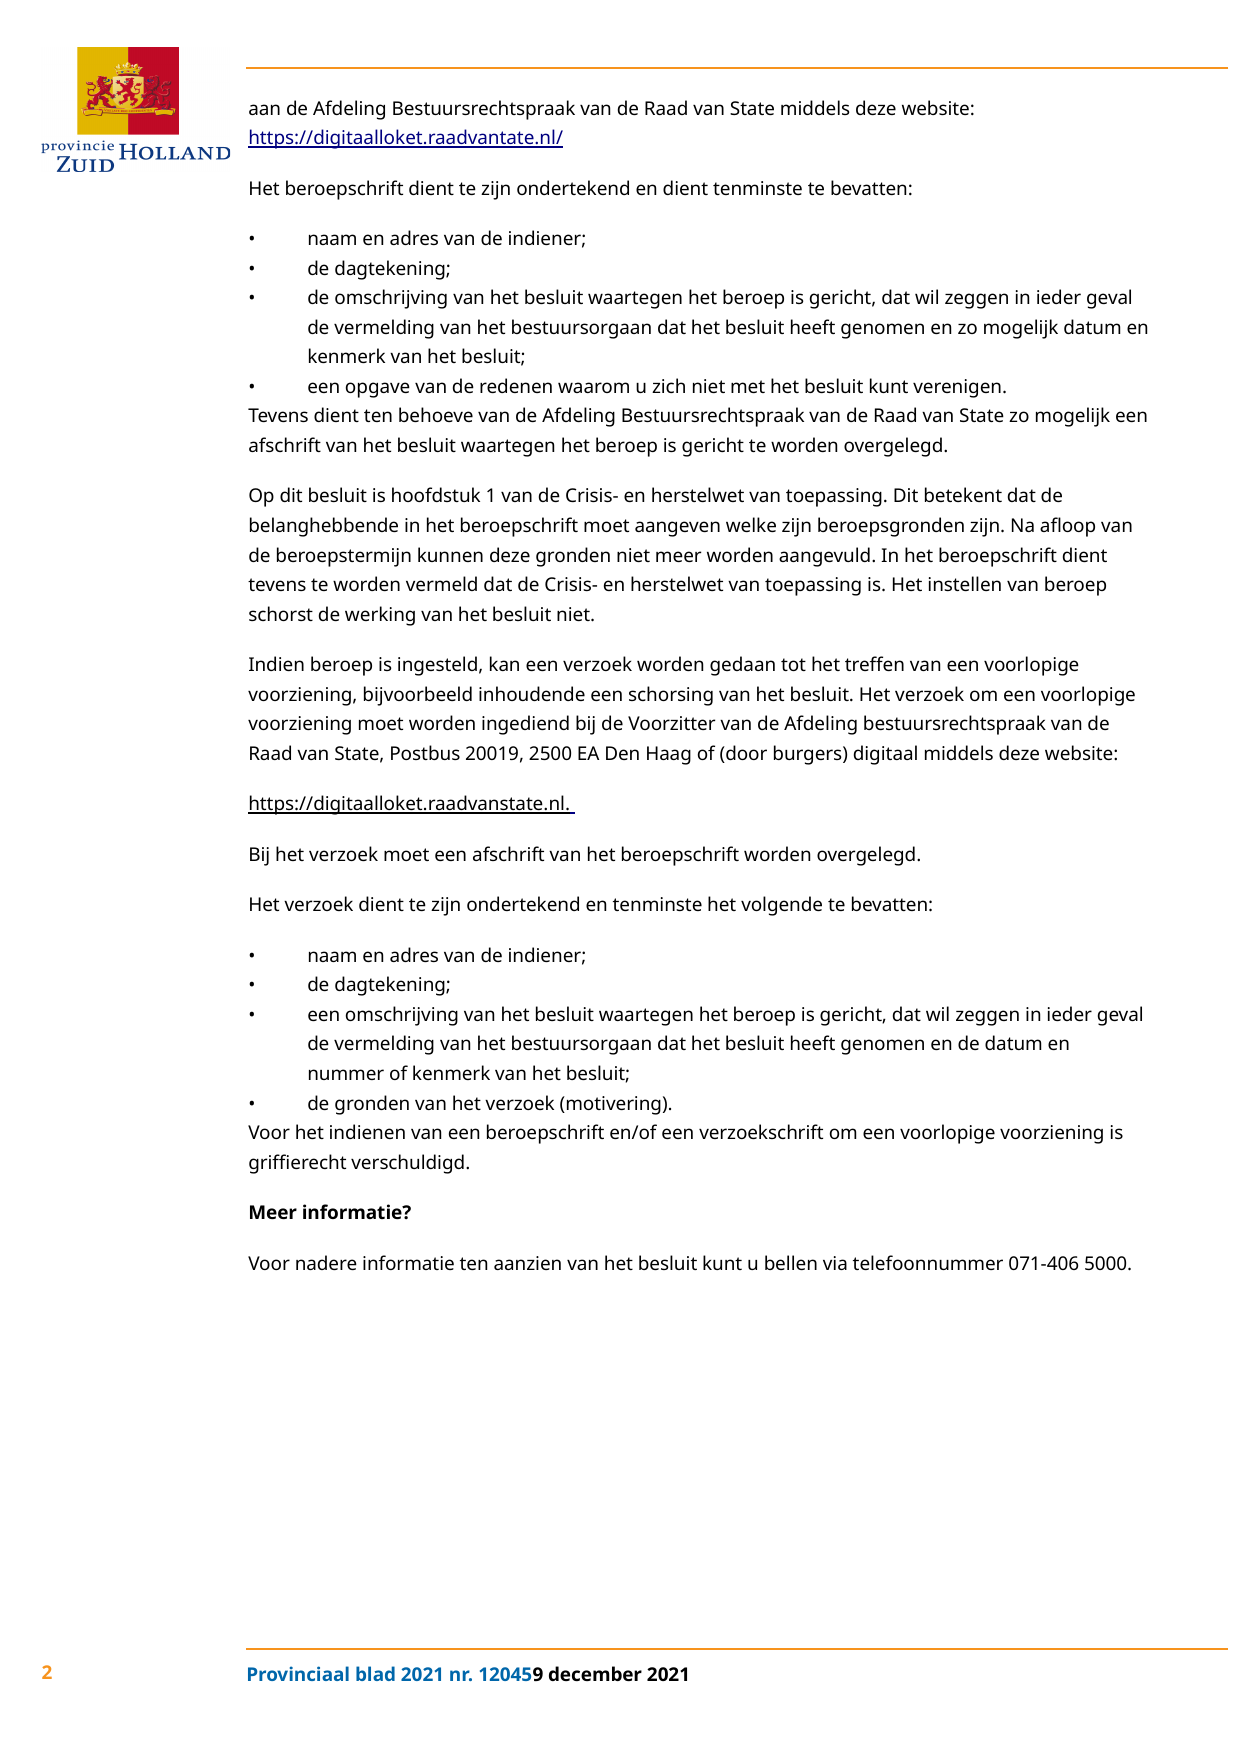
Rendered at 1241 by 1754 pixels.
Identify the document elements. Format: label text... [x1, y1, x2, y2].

text Indien beroep is ingesteld, kan een verzoek worden gedaan tot het treffen van een voorlopige voorziening, bijvoorbeeld inhoudende een schorsing van het besluit. Het verzoek om een voorlopige voorziening moet worden ingediend bij de Voorzitter van de Afdeling bestuursrechtspraak van de Raad van State, Postbus 20019, 2500 EA Den Haag of (door burgers) digitaal middels deze website: [248, 651, 1152, 766]
text Tevens dient ten behoeve van de Afdeling Bestuursrechtspraak van de Raad van State zo mogelijk een afschrift van het besluit waartegen het beroep is gericht te worden overgelegd. [248, 403, 1152, 458]
list de gronden van het verzoek (motivering). [248, 1090, 1152, 1116]
text Op dit besluit is hoofdstuk 1 van de Crisis- en herstelwet van toepassing. Dit betekent dat de belanghebbende in het beroepschrift moet aangeven welke zijn beroepsgronden zijn. Na afloop van de beroepstermijn kunnen deze gronden niet meer worden aangevuld. In het beroepschrift dient tevens te worden vermeld dat de Crisis- en herstelwet van toepassing is. Het instellen van beroep schorst de werking van het besluit niet. [248, 483, 1152, 627]
text Het beroepschrift dient te zijn ondertekend en dient tenminste te bevatten: [248, 175, 1152, 201]
list de dagtekening; [248, 255, 1152, 281]
list een omschrijving van het besluit waartegen het beroep is gericht, dat wil zeggen in ieder geval de vermelding van het bestuursorgaan dat het besluit heeft genomen en de datum en nummer of kenmerk van het besluit; [248, 1001, 1152, 1086]
text Voor het indienen van een beroepschrift en/of een verzoekschrift om een voorlopige voorziening is griffierecht verschuldigd. [248, 1119, 1152, 1175]
list de omschrijving van het besluit waartegen het beroep is gericht, dat wil zeggen in ieder geval de vermelding van het bestuursorgaan dat het besluit heeft genomen en zo mogelijk datum en kenmerk van het besluit; [248, 284, 1152, 369]
picture [41, 47, 231, 172]
text aan de Afdeling Bestuursrechtspraak van de Raad van State middels deze website: https://digitaalloket.raadvantate.nl/ [248, 95, 1152, 150]
text https://digitaalloket.raadvanstate.nl. [248, 791, 1152, 816]
text Voor nadere informatie ten aanzien van het besluit kunt u bellen via telefoonnummer 071-406 5000. [248, 1250, 1152, 1276]
text Het verzoek dient te zijn ondertekend en tenminste het volgende te bevatten: [248, 891, 1152, 917]
list naam en adres van de indiener; [248, 225, 1152, 251]
text Meer informatie? [248, 1199, 1152, 1225]
list een opgave van de redenen waarom u zich niet met het besluit kunt verenigen. [248, 373, 1152, 399]
text Bij het verzoek moet een afschrift van het beroepschrift worden overgelegd. [248, 841, 1152, 867]
list naam en adres van de indiener; [248, 942, 1152, 968]
list de dagtekening; [248, 971, 1152, 997]
